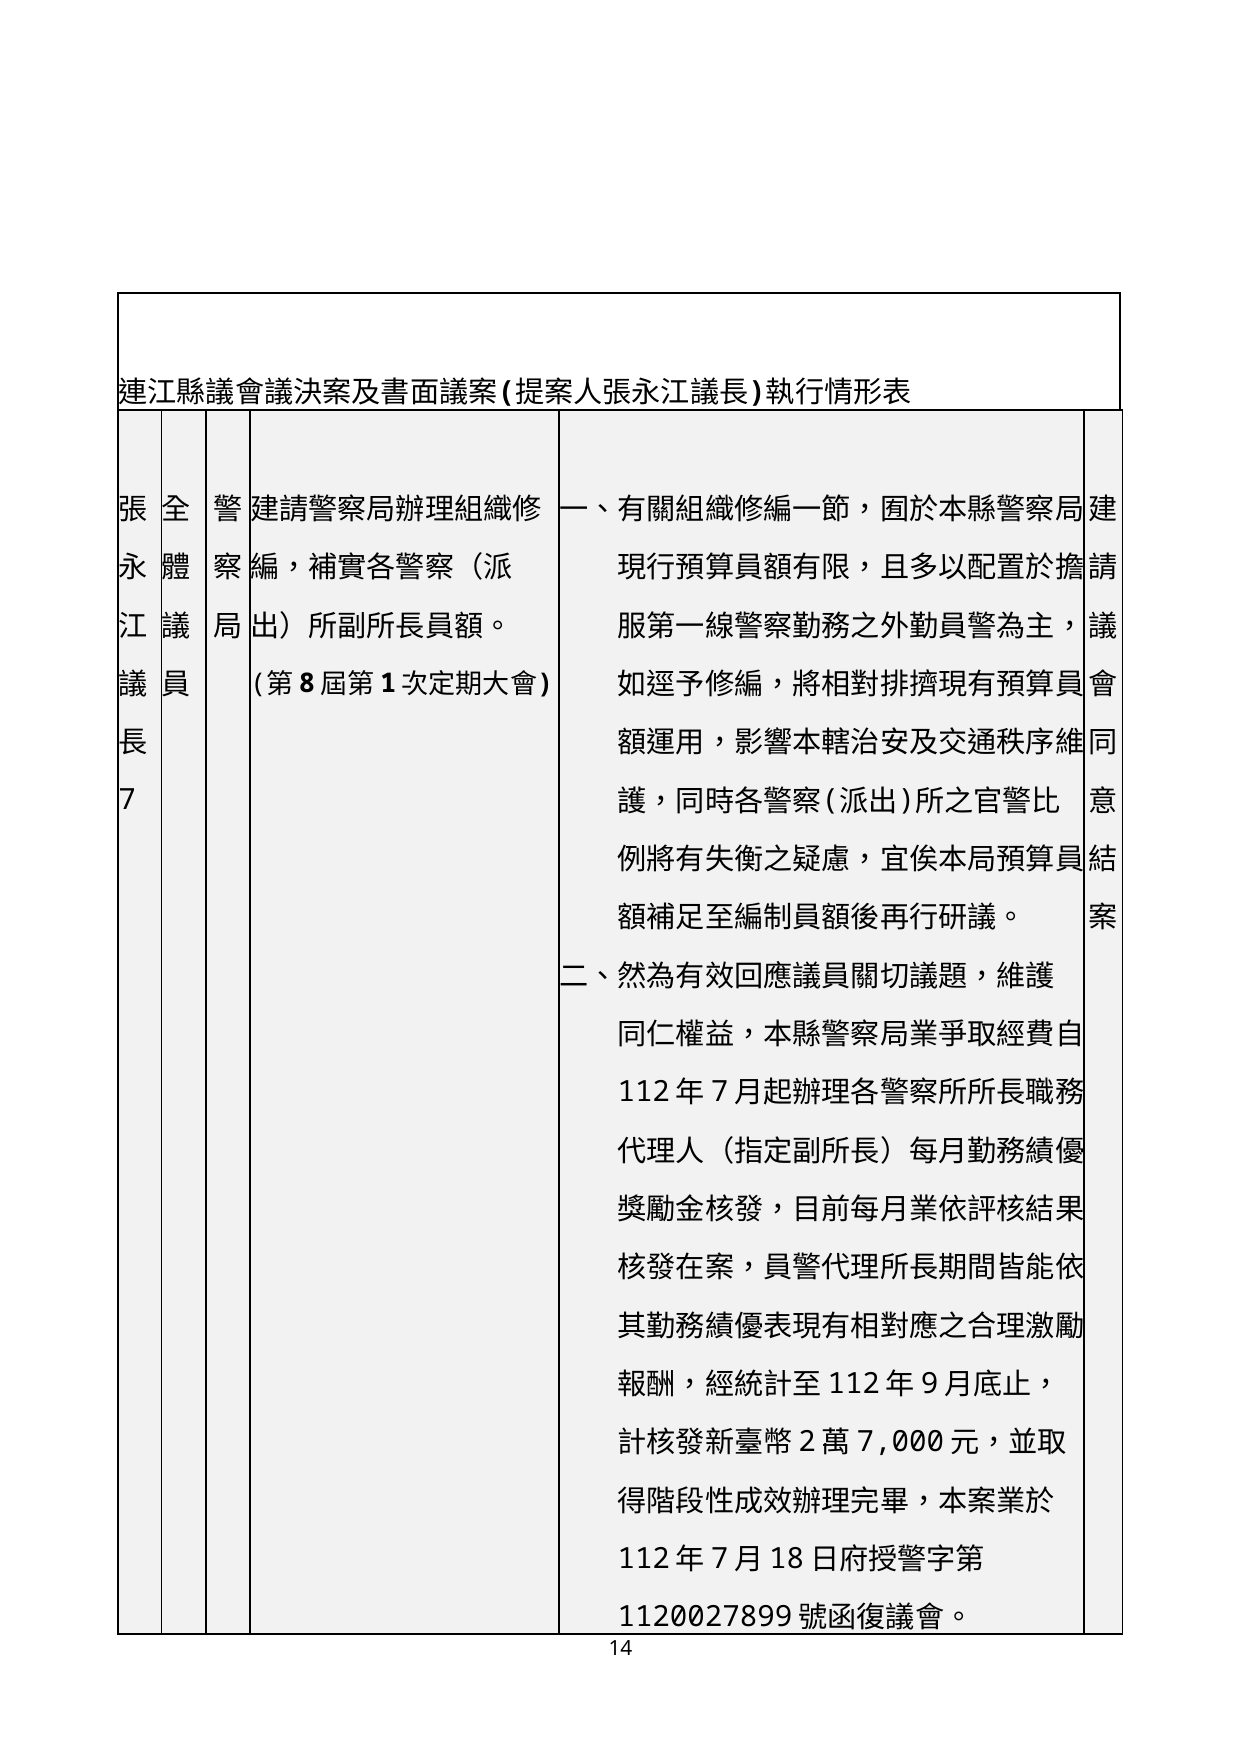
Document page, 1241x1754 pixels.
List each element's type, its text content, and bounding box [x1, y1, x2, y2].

table_header 連江縣議會議決案及書面議案(提案人張永江議長)執行情形表 [119, 294, 1119, 409]
table_cell 建請議會同意結案 [1085, 411, 1122, 1633]
table_cell 建請警察局辦理組織修編，補實各警察（派出）所副所長員額。 (第8屆第1次定期大會) [251, 411, 558, 1633]
table_cell 一、有關組織修編一節，囿於本縣警察局現行預算員額有限，且多以配置於擔服第一線警察勤務之外勤員警為主，如逕予修編，將相對排擠現有預算員額運用，影響本轄治安及交通秩序維護，同時各警察(派出)所之官警比例將有失衡之疑慮，宜俟本局預算員額補足至編制員額後再行研議。 二、然為有效回應議員關切議題，維護 同仁權益，本縣警察局業爭取經費自112年7月起辦理各警察所所長職務代理人（指定副所長）每月勤務績優獎勵金核發，目前每月業依評核結果核發在案，員警代理所長期間皆能依其勤務績優表現有相對應之合理激勵報酬，經統計至112年9月底止，計核發新臺幣2萬7,000元，並取得階段性成效辦理完畢，本案業於112年7月18日府授警字第1120027899號函復議會。 [560, 411, 1083, 1633]
table_cell 警察局 [207, 411, 249, 1633]
table_cell 張永江議長 7 [119, 411, 161, 1633]
table_cell 全體議員 [162, 411, 205, 1633]
